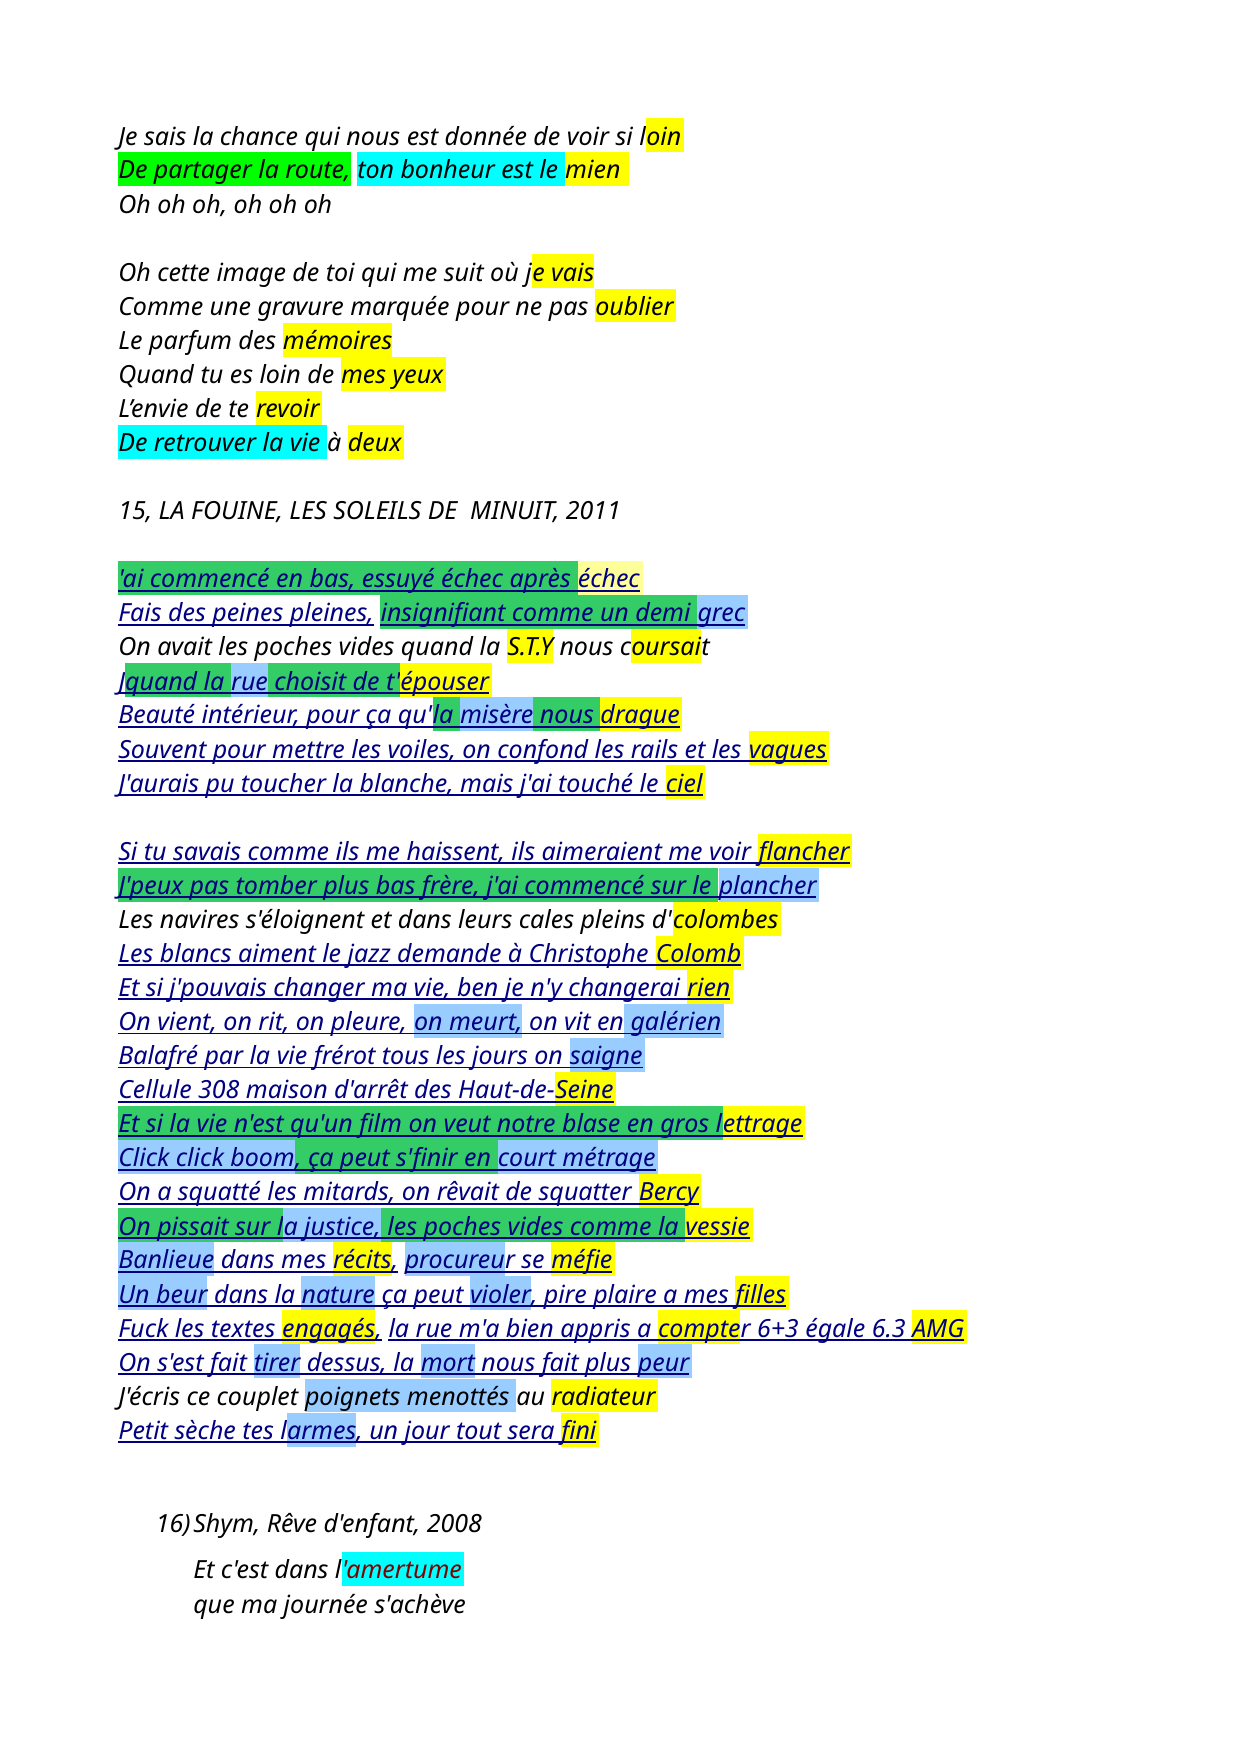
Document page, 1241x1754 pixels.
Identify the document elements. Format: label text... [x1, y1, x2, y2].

list Et c'est dans l'amertume que ma journée s'achève [156, 1552, 1122, 1620]
list Shym, Rêve d'enfant, 2008 [156, 1506, 1122, 1540]
text Je sais la chance qui nous est donnée de voir si loin De partager la route, ton bonheur est le mien Oh oh oh, oh oh oh Oh cette image de toi qui me suit où je vais Comme une gravure marquée pour ne pas oublier Le parfum des mémoires Quand tu es loin de mes yeux L’envie de te revoir De retrouver la vie à deux [118, 118, 1122, 459]
text 'ai commencé en bas, essuyé échec après échec Fais des peines pleines, insignifiant comme un demi grec On avait les poches vides quand la S.T.Y nous coursait Jquand la rue choisit de t'épouser Beauté intérieur, pour ça qu'la misère nous drague Souvent pour mettre les voiles, on confond les rails et les vagues J'aurais pu toucher la blanche, mais j'ai touché le ciel Si tu savais comme ils me haissent, ils aimeraient me voir flancher J'peux pas tomber plus bas frère, j'ai commencé sur le plancher Les navires s'éloignent et dans leurs cales pleins d'colombes Les blancs aiment le jazz demande à Christophe Colomb Et si j'pouvais changer ma vie, ben je n'y changerai rien On vient, on rit, on pleure, on meurt, on vit en galérien Balafré par la vie frérot tous les jours on saigne Cellule 308 maison d'arrêt des Haut-de-Seine Et si la vie n'est qu'un film on veut notre blase en gros lettrage Click click boom, ça peut s'finir en court métrage On a squatté les mitards, on rêvait de squatter Bercy On pissait sur la justice, les poches vides comme la vessie Banlieue dans mes récits, procureur se méfie Un beur dans la nature ça peut violer, pire plaire a mes filles Fuck les textes engagés, la rue m'a bien appris a compter 6+3 égale 6.3 AMG On s'est fait tirer dessus, la mort nous fait plus peur J'écris ce couplet poignets menottés au radiateur Petit sèche tes larmes, un jour tout sera fini [118, 561, 1122, 1447]
text 15, LA FOUINE, LES SOLEILS DE MINUIT, 2011 [118, 493, 1122, 527]
